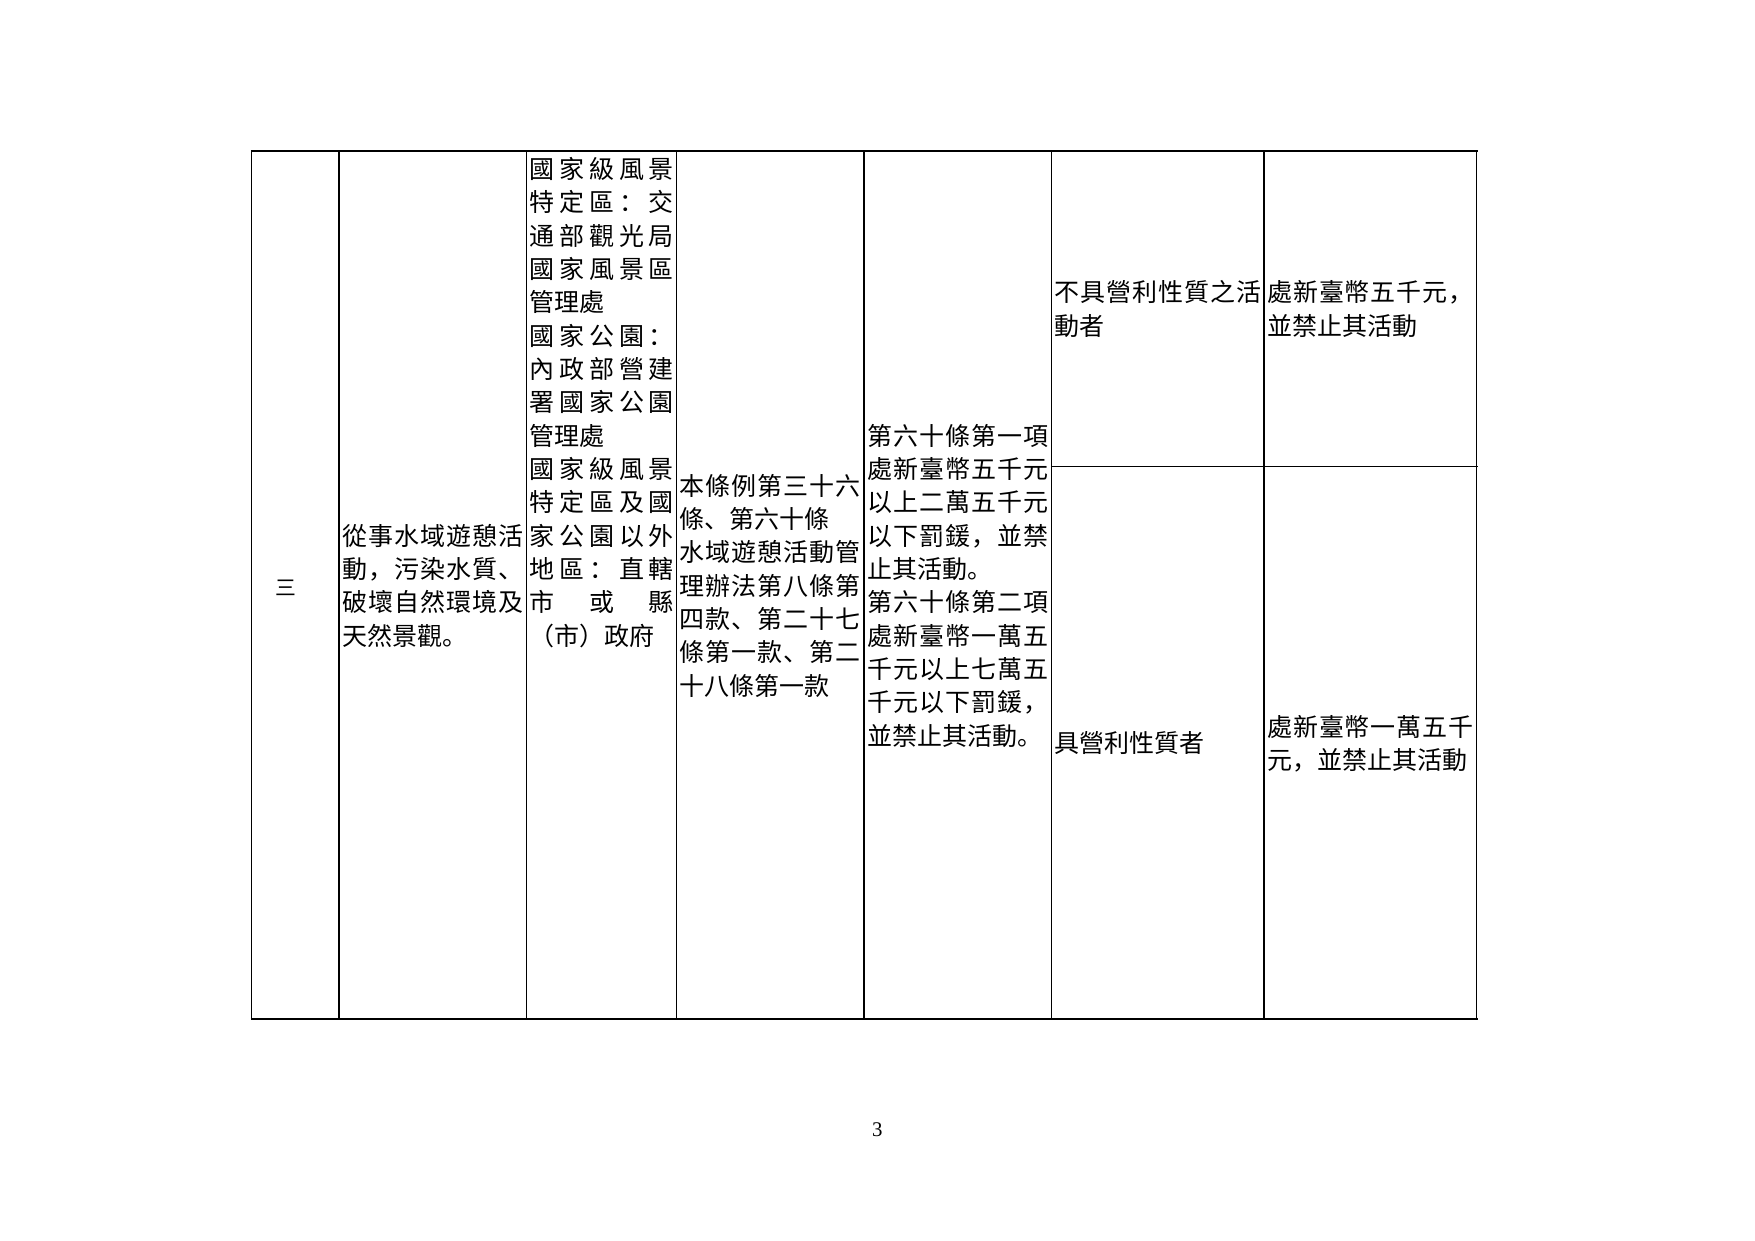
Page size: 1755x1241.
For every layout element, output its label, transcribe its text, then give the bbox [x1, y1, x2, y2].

table_cell 三 [252, 152, 338, 1018]
table_cell 不具營利性質之活動者 [1052, 152, 1263, 466]
table_cell 國家級風景特定區：交通部觀光局國家風景區管理處 國家公園：內政部營建署國家公園管理處 國家級風景特定區及國家公園以外地區：直轄市或縣（市）政府 [527, 152, 676, 1018]
table_cell 處新臺幣五千元，並禁止其活動 [1265, 152, 1476, 466]
table_cell 從事水域遊憩活動，污染水質、破壞自然環境及天然景觀。 [340, 152, 526, 1018]
table_cell 本條例第三十六條、第六十條 水域遊憩活動管理辦法第八條第四款、第二十七條第一款、第二十八條第一款 [677, 152, 863, 1018]
table_cell 第六十條第一項處新臺幣五千元以上二萬五千元以下罰鍰，並禁止其活動。 第六十條第二項處新臺幣一萬五千元以上七萬五千元以下罰鍰，並禁止其活動。 [865, 152, 1051, 1018]
table_cell 具營利性質者 [1052, 467, 1263, 1018]
table_cell 處新臺幣一萬五千元，並禁止其活動 [1265, 467, 1476, 1018]
